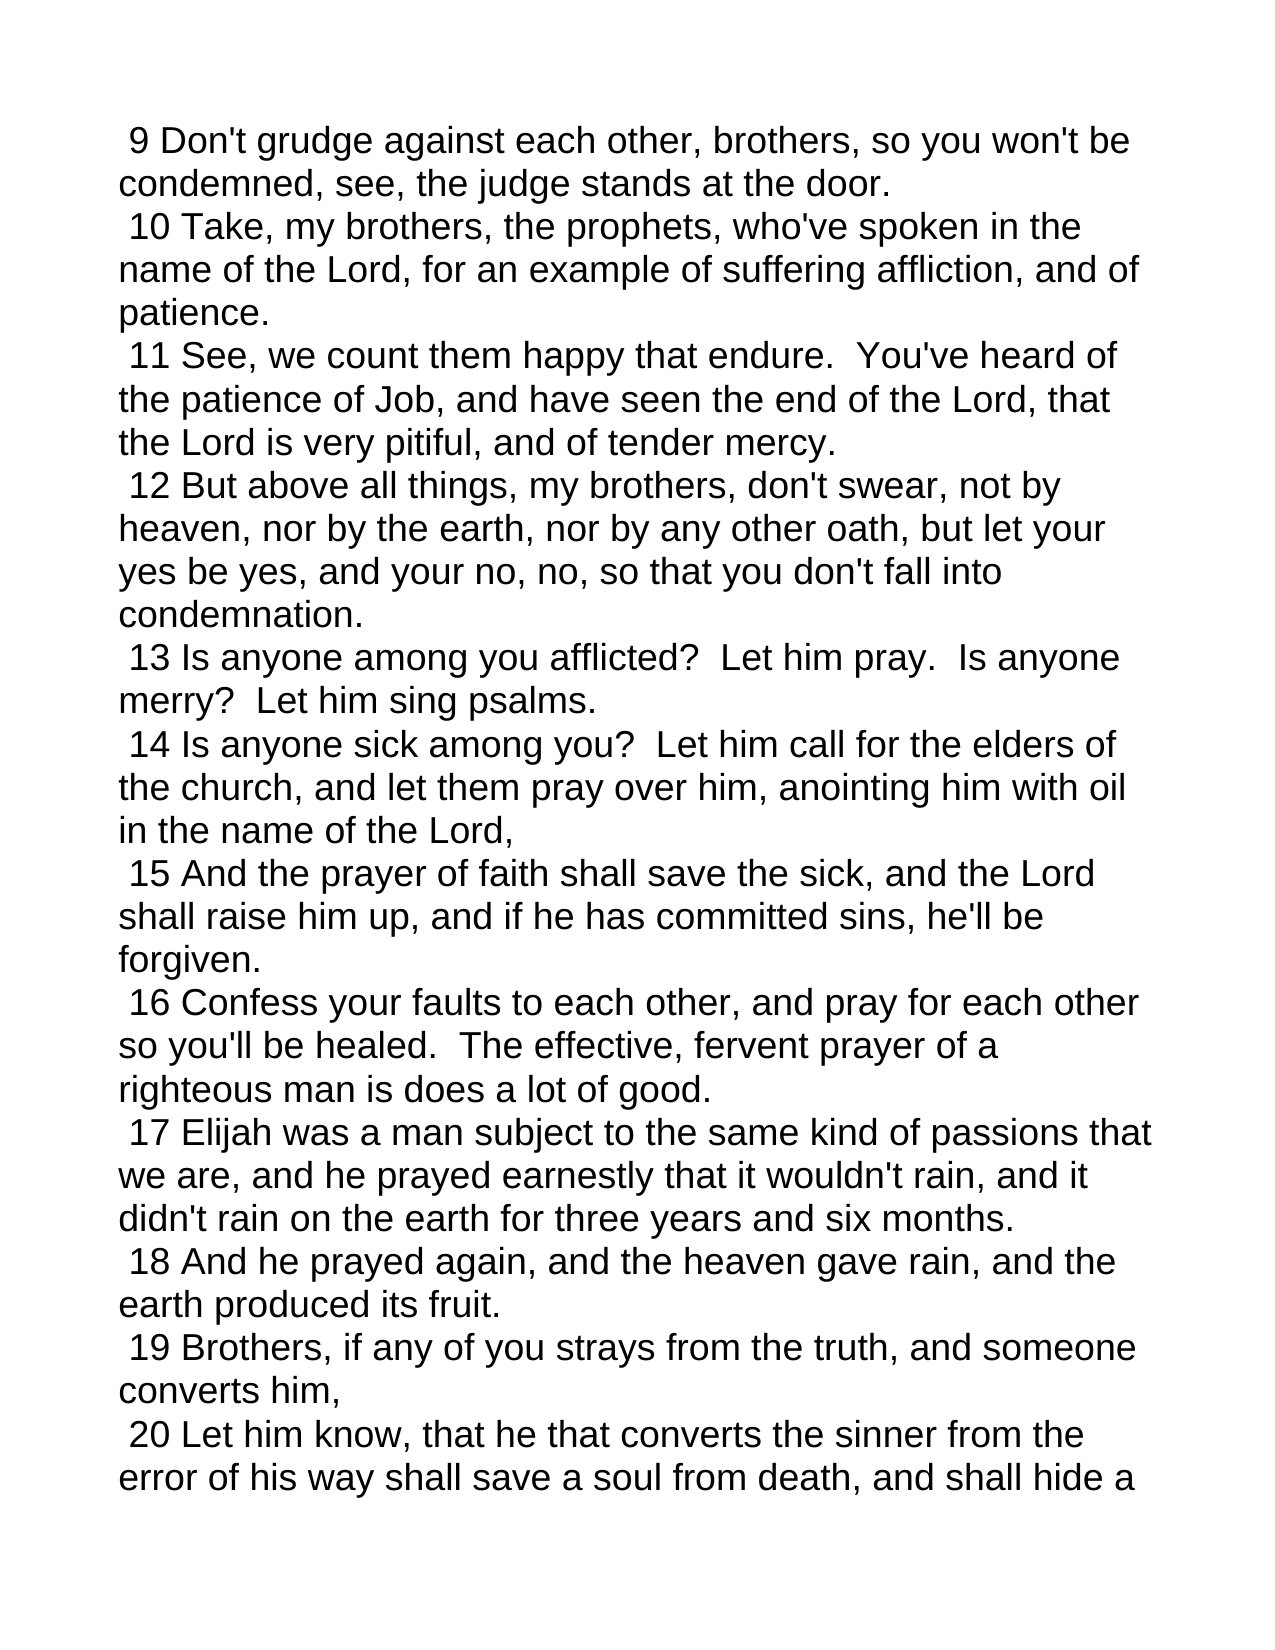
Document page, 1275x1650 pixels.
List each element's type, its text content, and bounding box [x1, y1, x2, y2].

text 14 Is anyone sick among you? Let him call for the elders of the church, and let them pray over him, anointing him with oil in the name of the Lord, [118, 722, 1157, 851]
text 18 And he prayed again, and the heaven gave rain, and the earth produced its fruit. [118, 1239, 1157, 1326]
text 17 Elijah was a man subject to the same kind of passions that we are, and he prayed earnestly that it wouldn't rain, and it didn't rain on the earth for three years and six months. [118, 1110, 1157, 1239]
text 10 Take, my brothers, the prophets, who've spoken in the name of the Lord, for an example of suffering affliction, and of patience. [118, 204, 1157, 334]
text 12 But above all things, my brothers, don't swear, not by heaven, nor by the earth, nor by any other oath, but let your yes be yes, and your no, no, so that you don't fall into condemnation. [118, 463, 1157, 636]
text 13 Is anyone among you afflicted? Let him pray. Is anyone merry? Let him sing psalms. [118, 636, 1157, 722]
text 15 And the prayer of faith shall save the sick, and the Lord shall raise him up, and if he has committed sins, he'll be forgiven. [118, 851, 1157, 981]
text 19 Brothers, if any of you strays from the truth, and someone converts him, [118, 1326, 1157, 1412]
text 20 Let him know, that he that converts the sinner from the error of his way shall save a soul from death, and shall hide a [118, 1412, 1157, 1498]
text 11 See, we count them happy that endure. You've heard of the patience of Job, and have seen the end of the Lord, that the Lord is very pitiful, and of tender mercy. [118, 334, 1157, 463]
text 9 Don't grudge against each other, brothers, so you won't be condemned, see, the judge stands at the door. [118, 118, 1157, 204]
text 16 Confess your faults to each other, and pray for each other so you'll be healed. The effective, fervent prayer of a righteous man is does a lot of good. [118, 981, 1157, 1110]
